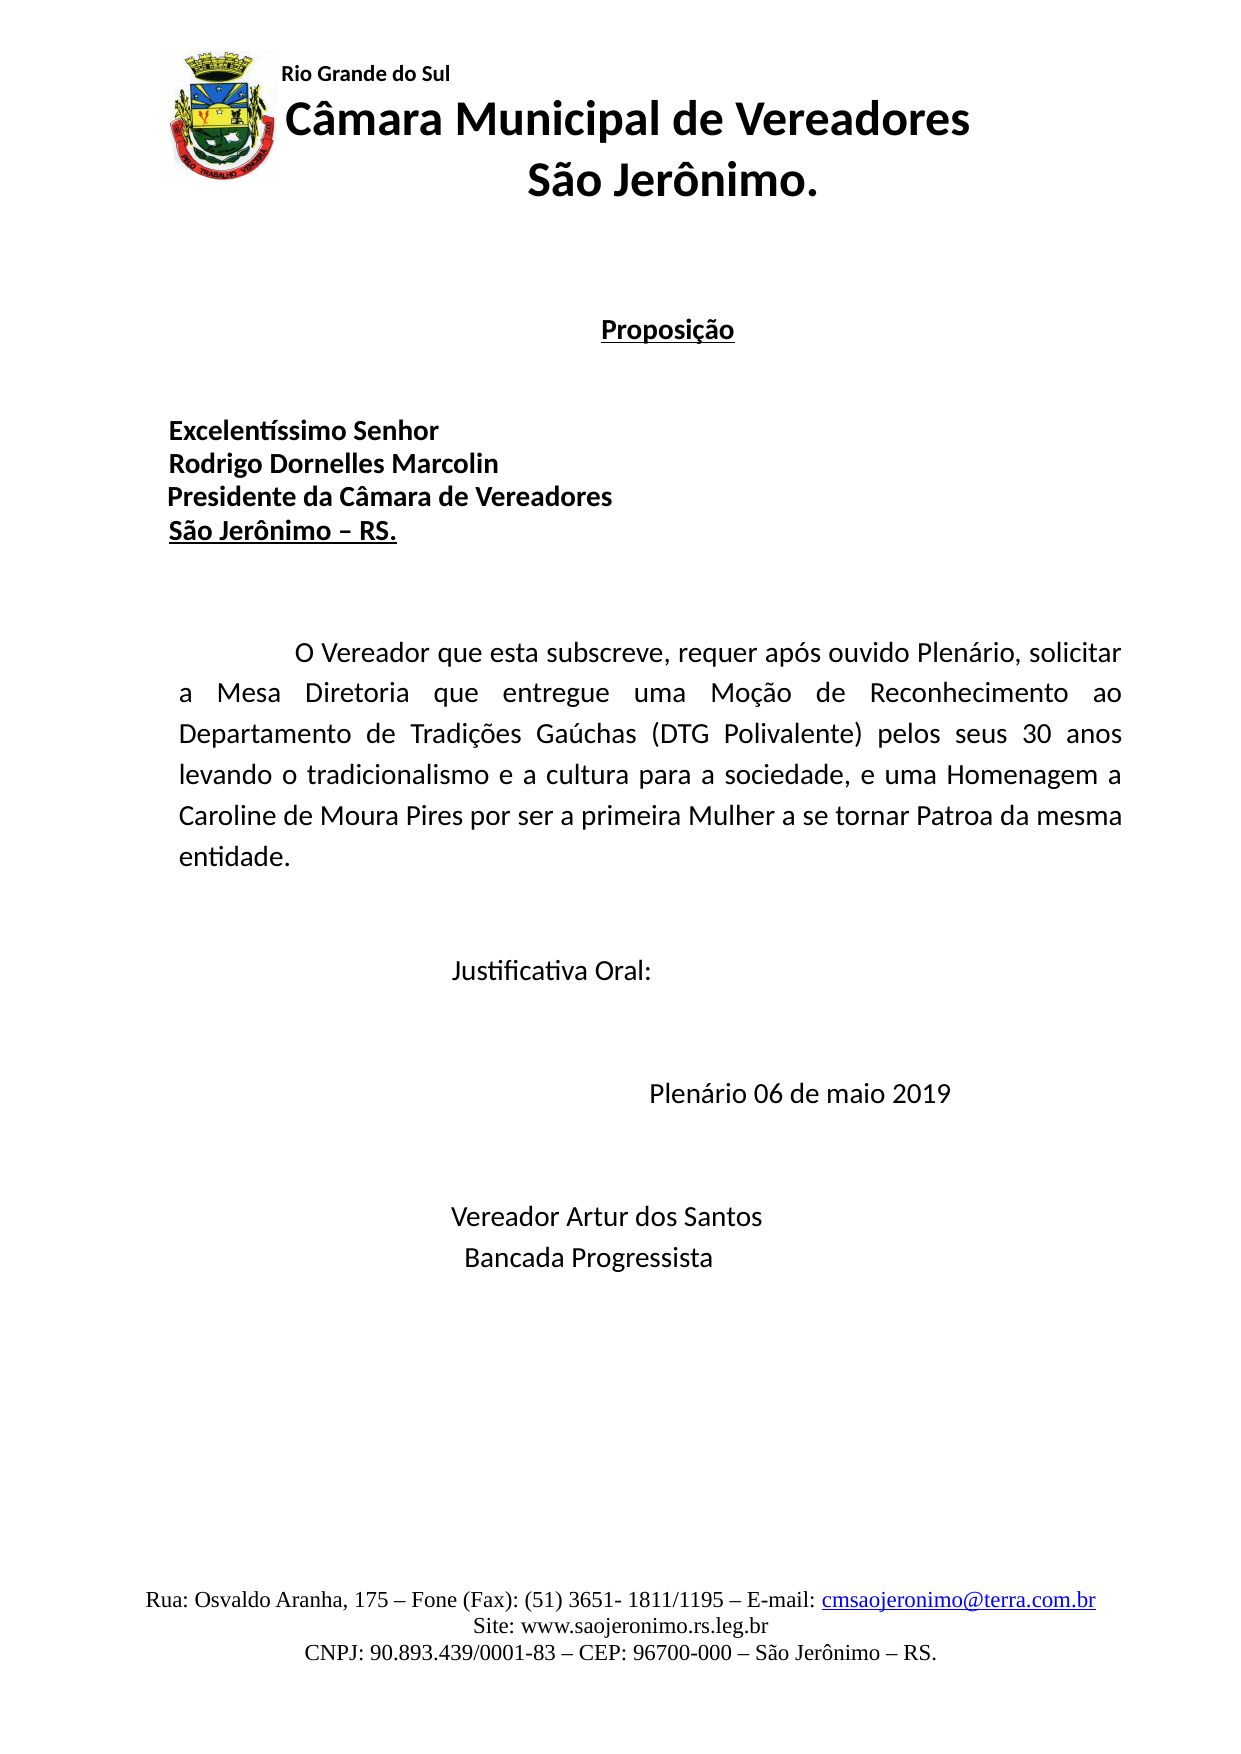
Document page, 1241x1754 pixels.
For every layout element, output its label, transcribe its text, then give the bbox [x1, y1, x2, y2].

text Plenário 06 de maio 2019 [178, 1075, 1123, 1111]
text Bancada Progressista [75, 1239, 1123, 1274]
text O Vereador que esta subscreve, requer após ouvido Plenário, solicitar a Mesa Diretoria que entregue uma Moção de Reconhecimento ao Departamento de Tradições Gaúchas (DTG Polivalente) pelos seus 30 anos levando o tradicionalismo e a cultura para a sociedade, e uma Homenagem a Caroline de Moura Pires por ser a primeira Mulher a se tornar Patroa da mesma entidade. [178, 634, 1123, 874]
text Rodrigo Dornelles Marcolin [169, 447, 1110, 480]
text Vereador Artur dos Santos [75, 1198, 1123, 1233]
text Excelentíssimo Senhor [169, 413, 1110, 447]
text Presidente da Câmara de Vereadores [75, 480, 1110, 513]
text São Jerônimo – RS. [169, 513, 1110, 547]
text Justificativa Oral: [178, 952, 1123, 988]
subtitle Proposição [225, 311, 1110, 347]
